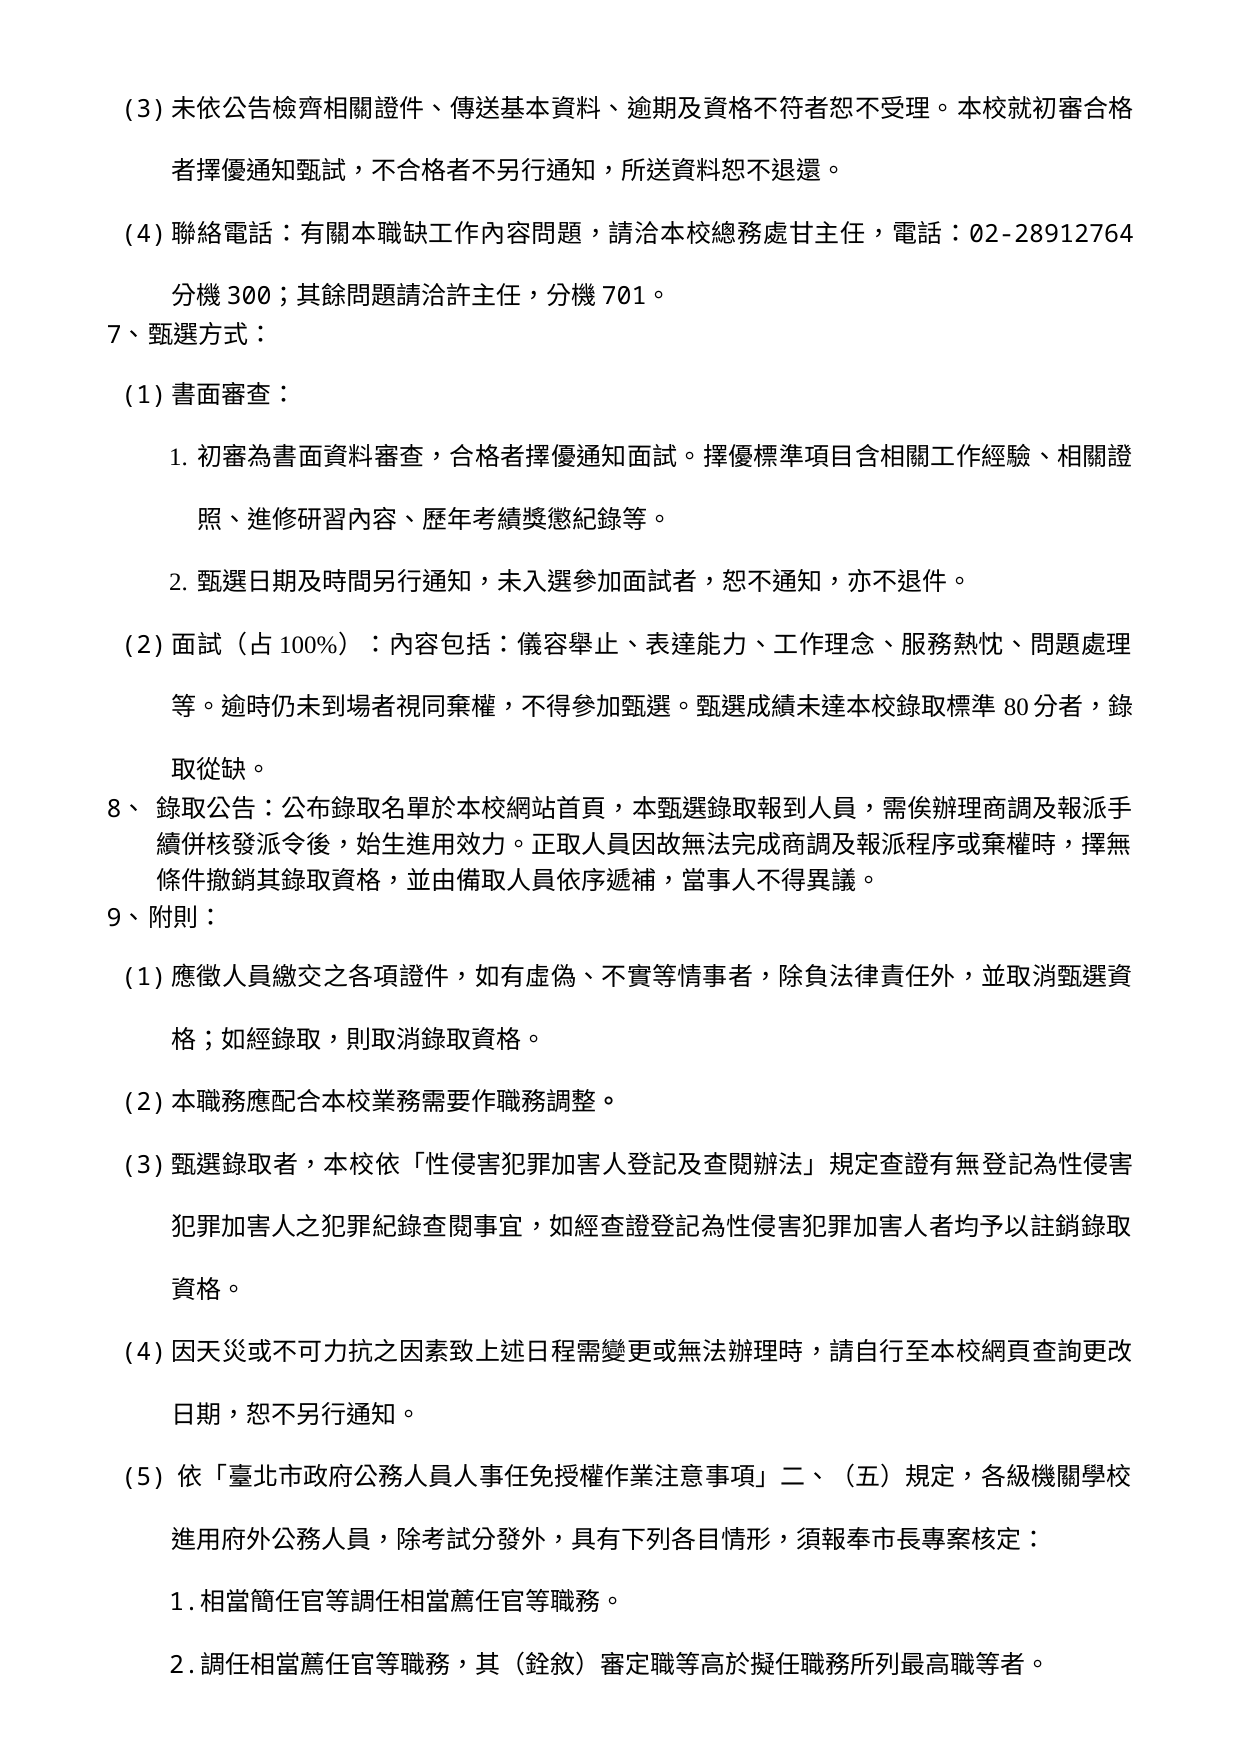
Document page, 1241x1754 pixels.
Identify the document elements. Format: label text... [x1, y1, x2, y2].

list 附則： [106, 897, 1124, 933]
list 甄選錄取者，本校依「性侵害犯罪加害人登記及查閱辦法」規定查證有無登記為性侵害犯罪加害人之犯罪紀錄查閱事宜，如經查證登記為性侵害犯罪加害人者均予以註銷錄取資格。 [121, 1121, 1134, 1308]
list 初審為書面資料審查，合格者擇優通知面試。擇優標準項目含相關工作經驗、相關證照、進修研習內容、歷年考績獎懲紀錄等。 [169, 413, 1134, 538]
list 面試（占100%）：內容包括：儀容舉止、表達能力、工作理念、服務熱忱、問題處理等。逾時仍未到場者視同棄權，不得參加甄選。甄選成績未達本校錄取標準80分者，錄取從缺。 [121, 601, 1134, 788]
list 本職務應配合本校業務需要作職務調整。 [121, 1058, 1134, 1121]
list 錄取公告：公布錄取名單於本校網站首頁，本甄選錄取報到人員，需俟辦理商調及報派手續併核發派令後，始生進用效力。正取人員因故無法完成商調及報派程序或棄權時，擇無條件撤銷其錄取資格，並由備取人員依序遞補，當事人不得異議。 [106, 788, 1134, 897]
list 聯絡電話：有關本職缺工作內容問題，請洽本校總務處甘主任，電話：02-28912764分機300；其餘問題請洽許主任，分機701。 [121, 189, 1134, 314]
list 未依公告檢齊相關證件、傳送基本資料、逾期及資格不符者恕不受理。本校就初審合格者擇優通知甄試，不合格者不另行通知，所送資料恕不退還。 [121, 64, 1134, 189]
list 應徵人員繳交之各項證件，如有虛偽、不實等情事者，除負法律責任外，並取消甄選資格；如經錄取，則取消錄取資格。 [121, 933, 1134, 1058]
list 甄選方式： [106, 314, 1124, 351]
list 甄選日期及時間另行通知，未入選參加面試者，恕不通知，亦不退件。 [169, 538, 1134, 601]
list 相當簡任官等調任相當薦任官等職務。 [169, 1558, 1134, 1621]
list 依「臺北市政府公務人員人事任免授權作業注意事項」二、（五）規定，各級機關學校進用府外公務人員，除考試分發外，具有下列各目情形，須報奉市長專案核定： [121, 1433, 1134, 1558]
list 因天災或不可力抗之因素致上述日程需變更或無法辦理時，請自行至本校網頁查詢更改日期，恕不另行通知。 [121, 1308, 1134, 1433]
list 書面審查： [121, 351, 1134, 413]
list 調任相當薦任官等職務，其（銓敘）審定職等高於擬任職務所列最高職等者。 [169, 1621, 1134, 1683]
